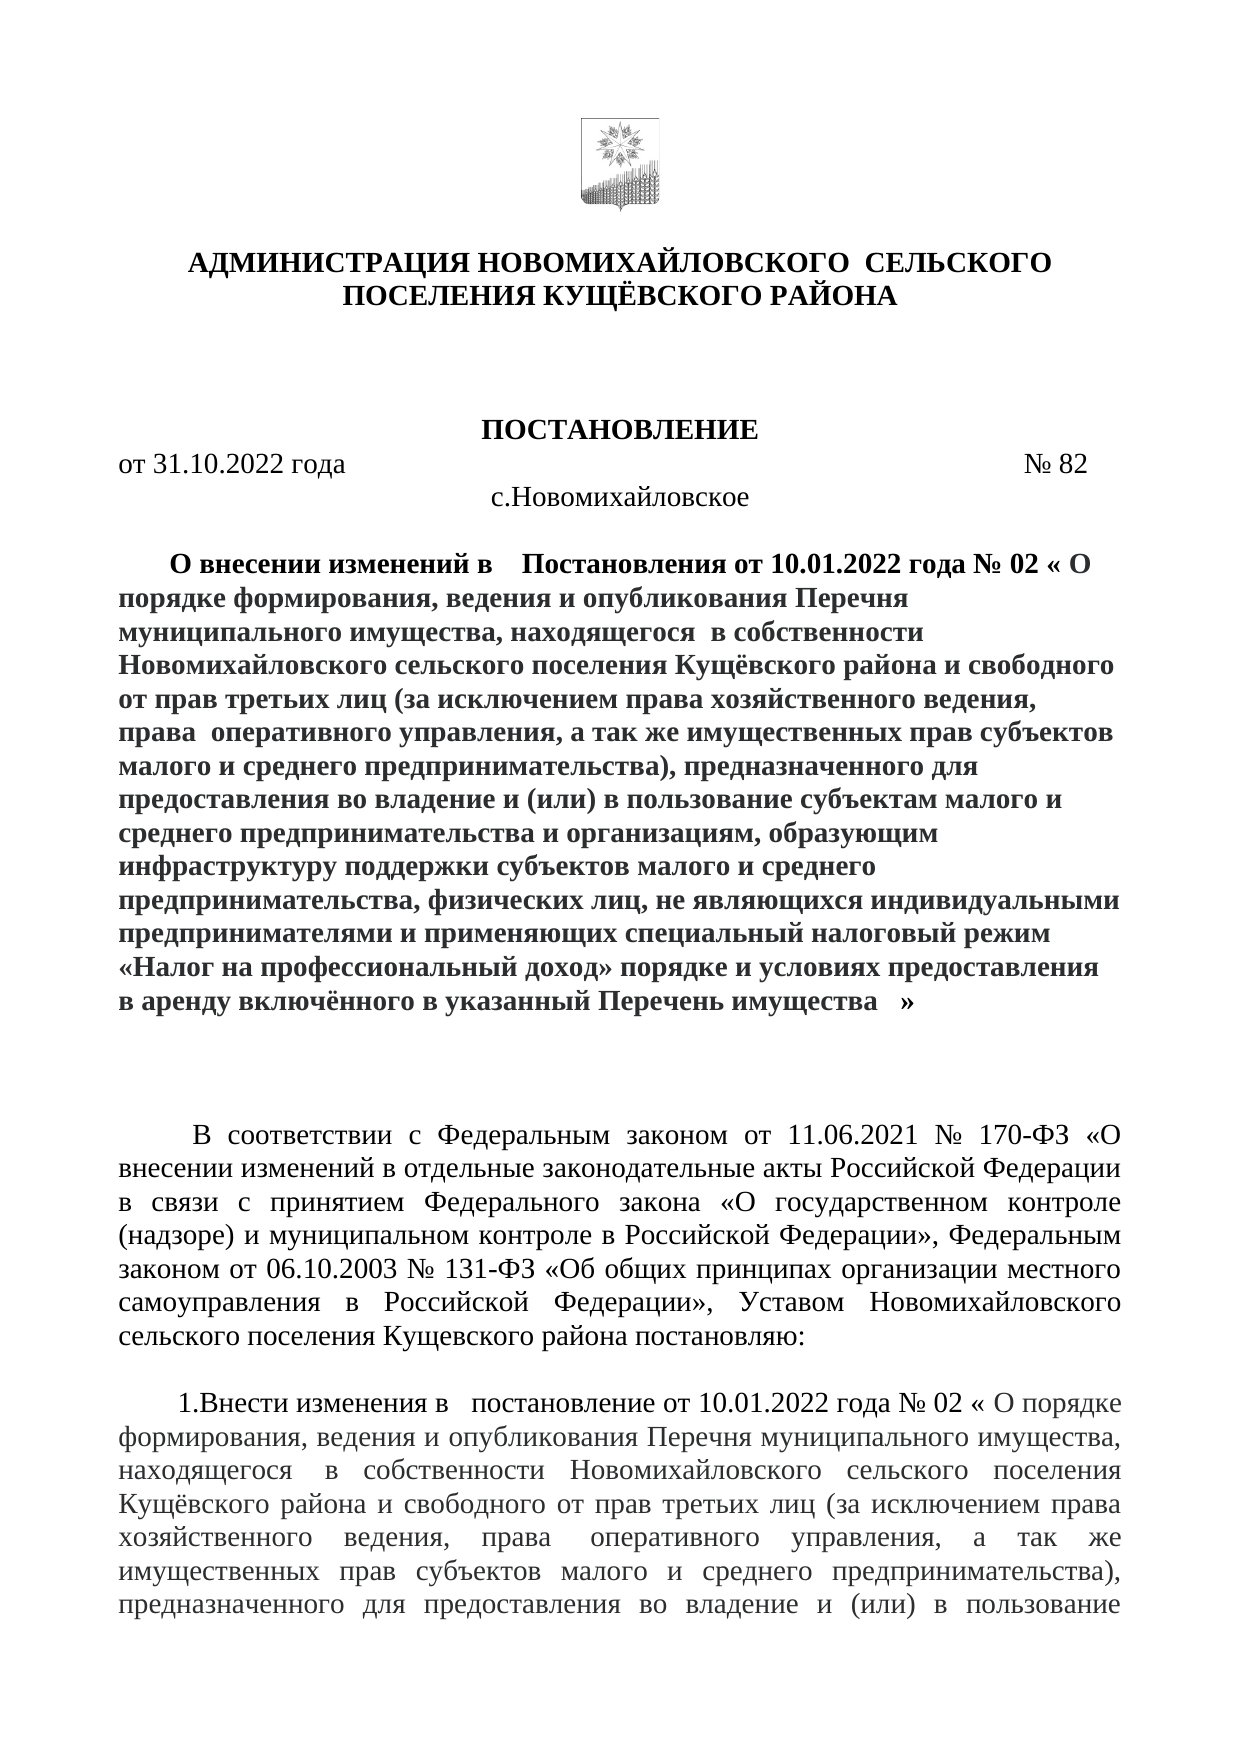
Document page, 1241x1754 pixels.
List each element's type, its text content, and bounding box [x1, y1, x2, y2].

text О внесении изменений в Постановления от 10.01.2022 года № 02 « О порядке формирования, ведения и опубликования Перечня муниципального имущества, находящегося в собственности Новомихайловского сельского поселения Кущёвского района и свободного от прав третьих лиц (за исключением права хозяйственного ведения, права оперативного управления, а так же имущественных прав субъектов малого и среднего предпринимательства), предназначенного для предоставления во владение и (или) в пользование субъектам малого и среднего предпринимательства и организациям, образующим инфраструктуру поддержки субъектов малого и среднего предпринимательства, физических лиц, не являющихся индивидуальными предпринимателями и применяющих специальный налоговый режим «Налог на профессиональный доход» порядке и условиях предоставления в аренду включённого в указанный Перечень имущества » [118, 547, 1122, 1016]
text АДМИНИСТРАЦИЯ НОВОМИХАЙЛОВСКОГО СЕЛЬСКОГО ПОСЕЛЕНИЯ КУЩЁВСКОГО РАЙОНА [118, 245, 1122, 312]
text ПОСТАНОВЛЕНИЕ [118, 412, 1122, 446]
picture [581, 118, 660, 212]
text В соответствии с Федеральным законом от 11.06.2021 № 170-ФЗ «О внесении изменений в отдельные законодательные акты Российской Федерации в связи с принятием Федерального закона «О государственном контроле (надзоре) и муниципальном контроле в Российской Федерации», Федеральным законом от 06.10.2003 № 131-ФЗ «Об общих принципах организации местного самоуправления в Российской Федерации», Уставом Новомихайловского сельского поселения Кущевского района постановляю: [118, 1117, 1122, 1352]
text 1.Внести изменения в постановление от 10.01.2022 года № 02 « О порядке формирования, ведения и опубликования Перечня муниципального имущества, находящегося в собственности Новомихайловского сельского поселения Кущёвского района и свободного от прав третьих лиц (за исключением права хозяйственного ведения, права оперативного управления, а так же имущественных прав субъектов малого и среднего предпринимательства), предназначенного для предоставления во владение и (или) в пользование [118, 1385, 1122, 1620]
text от 31.10.2022 года № 82 [118, 446, 1122, 479]
text с.Новомихайловское [118, 479, 1122, 513]
